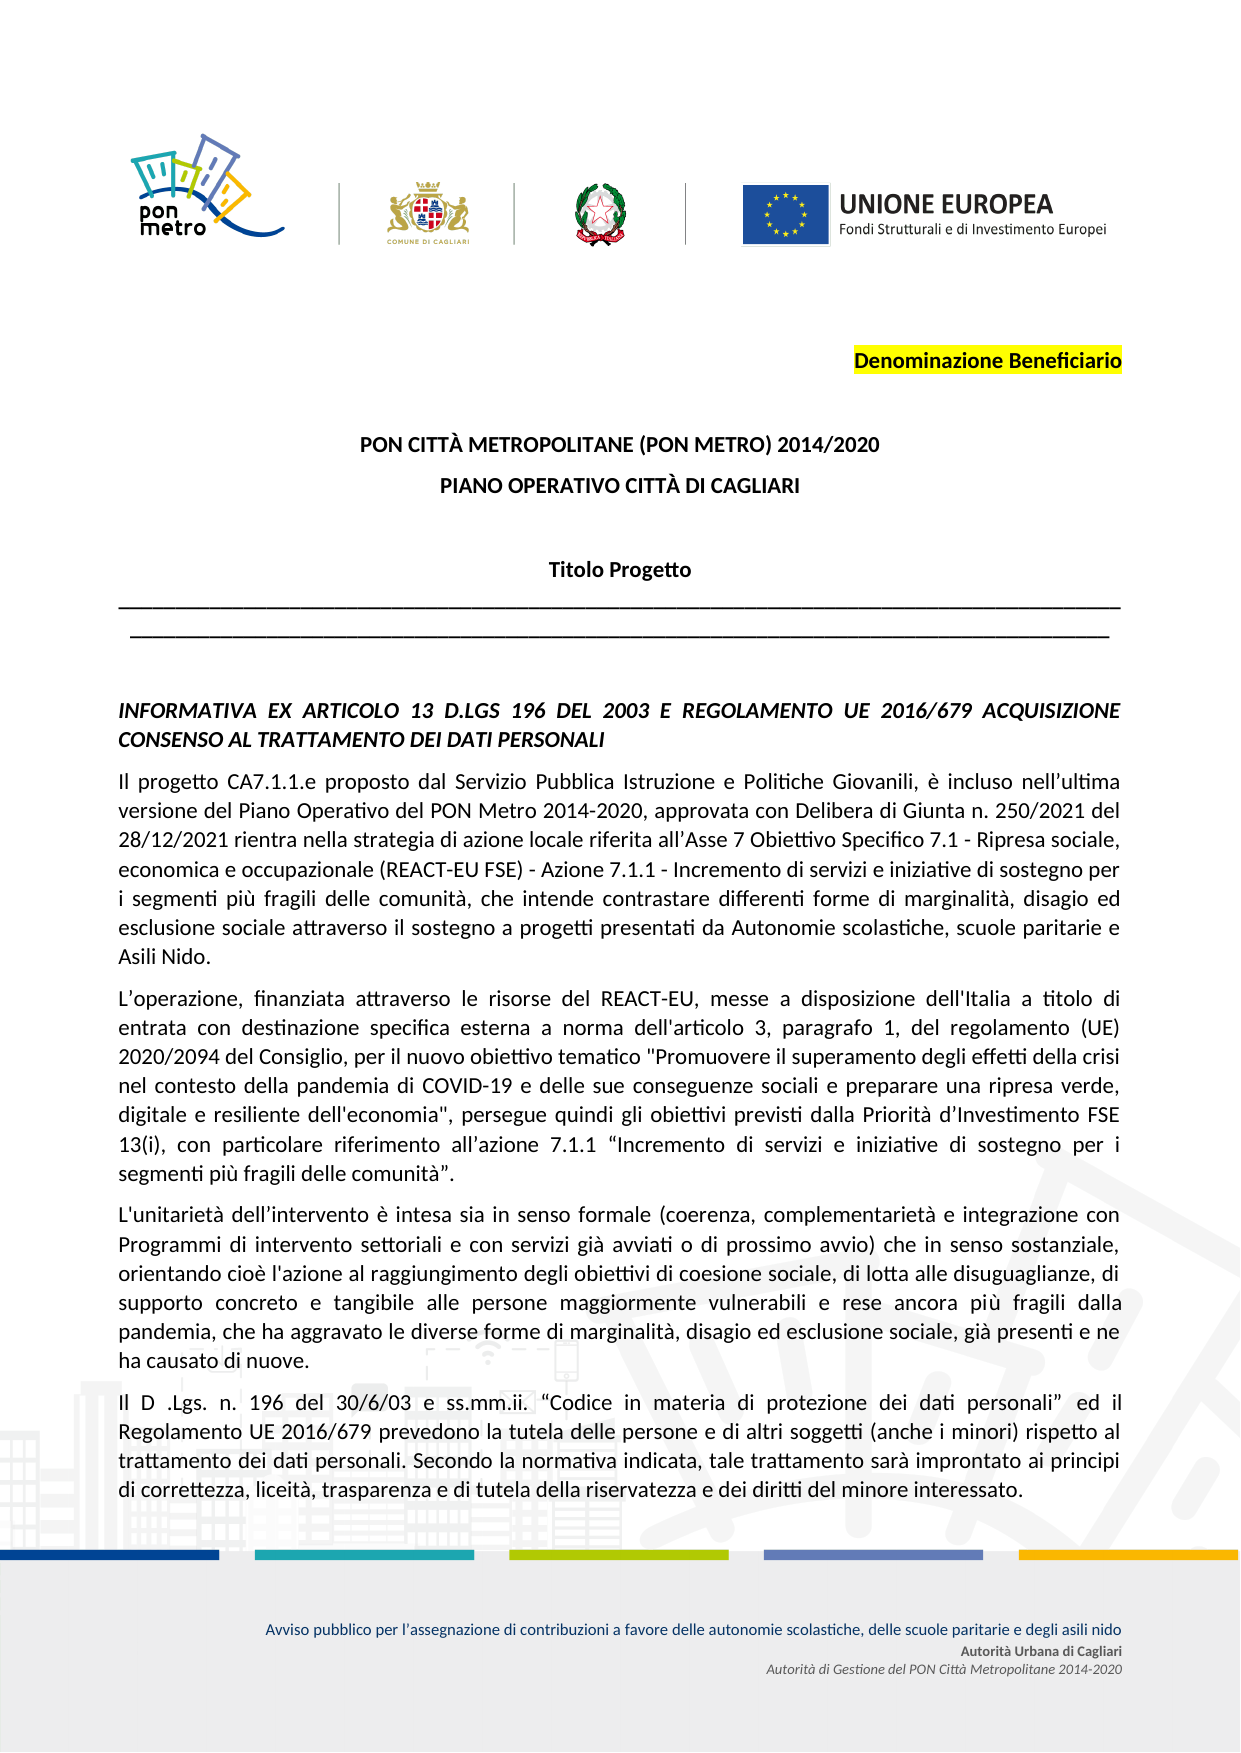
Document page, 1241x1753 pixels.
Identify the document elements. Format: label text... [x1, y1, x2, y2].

picture [0, 1125, 1241, 1752]
text L’operazione, finanziata attraverso le risorse del REACT-EU, messe a disposizione dell'Italia a titolo di entrata con destinazione specifica esterna a norma dell'articolo 3, paragrafo 1, del regolamento (UE) 2020/2094 del Consiglio, per il nuovo obiettivo tematico "Promuovere il superamento degli effetti della crisi nel contesto della pandemia di COVID-19 e delle sue conseguenze sociali e preparare una ripresa verde, digitale e resiliente dell'economia", persegue quindi gli obiettivi previsti dalla Priorità d’Investimento FSE 13(i), con particolare riferimento all’azione 7.1.1 “Incremento di servizi e iniziative di sostegno per i segmenti più fragili delle comunità”. [118, 983, 1122, 1125]
text Piano Operativo Città di Cagliari [118, 470, 1122, 499]
text Titolo Progetto ______________________________________________________________________________________________________________________________________________________________________________ [118, 554, 1122, 641]
text PON Città Metropolitane (PON METRO) 2014/2020 [118, 429, 1122, 458]
picture [0, 75, 1241, 282]
text Il progetto CA7.1.1.e proposto dal Servizio Pubblica Istruzione e Politiche Giovanili, è incluso nell’ultima versione del Piano Operativo del PON Metro 2014-2020, approvata con Delibera di Giunta n. 250/2021 del 28/12/2021 rientra nella strategia di azione locale riferita all’Asse 7 Obiettivo Specifico 7.1 - Ripresa sociale, economica e occupazionale (REACT-EU FSE) - Azione 7.1.1 - Incremento di servizi e iniziative di sostegno per i segmenti più fragili delle comunità, che intende contrastare differenti forme di marginalità, disagio ed esclusione sociale attraverso il sostegno a progetti presentati da Autonomie scolastiche, scuole paritarie e Asili Nido. [118, 766, 1122, 970]
text INFORMATIVA EX ARTICOLO 13 D.LGS 196 DEL 2003 E REGOLAMENTO UE 2016/679 ACQUISIZIONE CONSENSO AL TRATTAMENTO DEI DATI PERSONALI [118, 695, 1122, 754]
text Denominazione Beneficiario [118, 345, 1122, 374]
